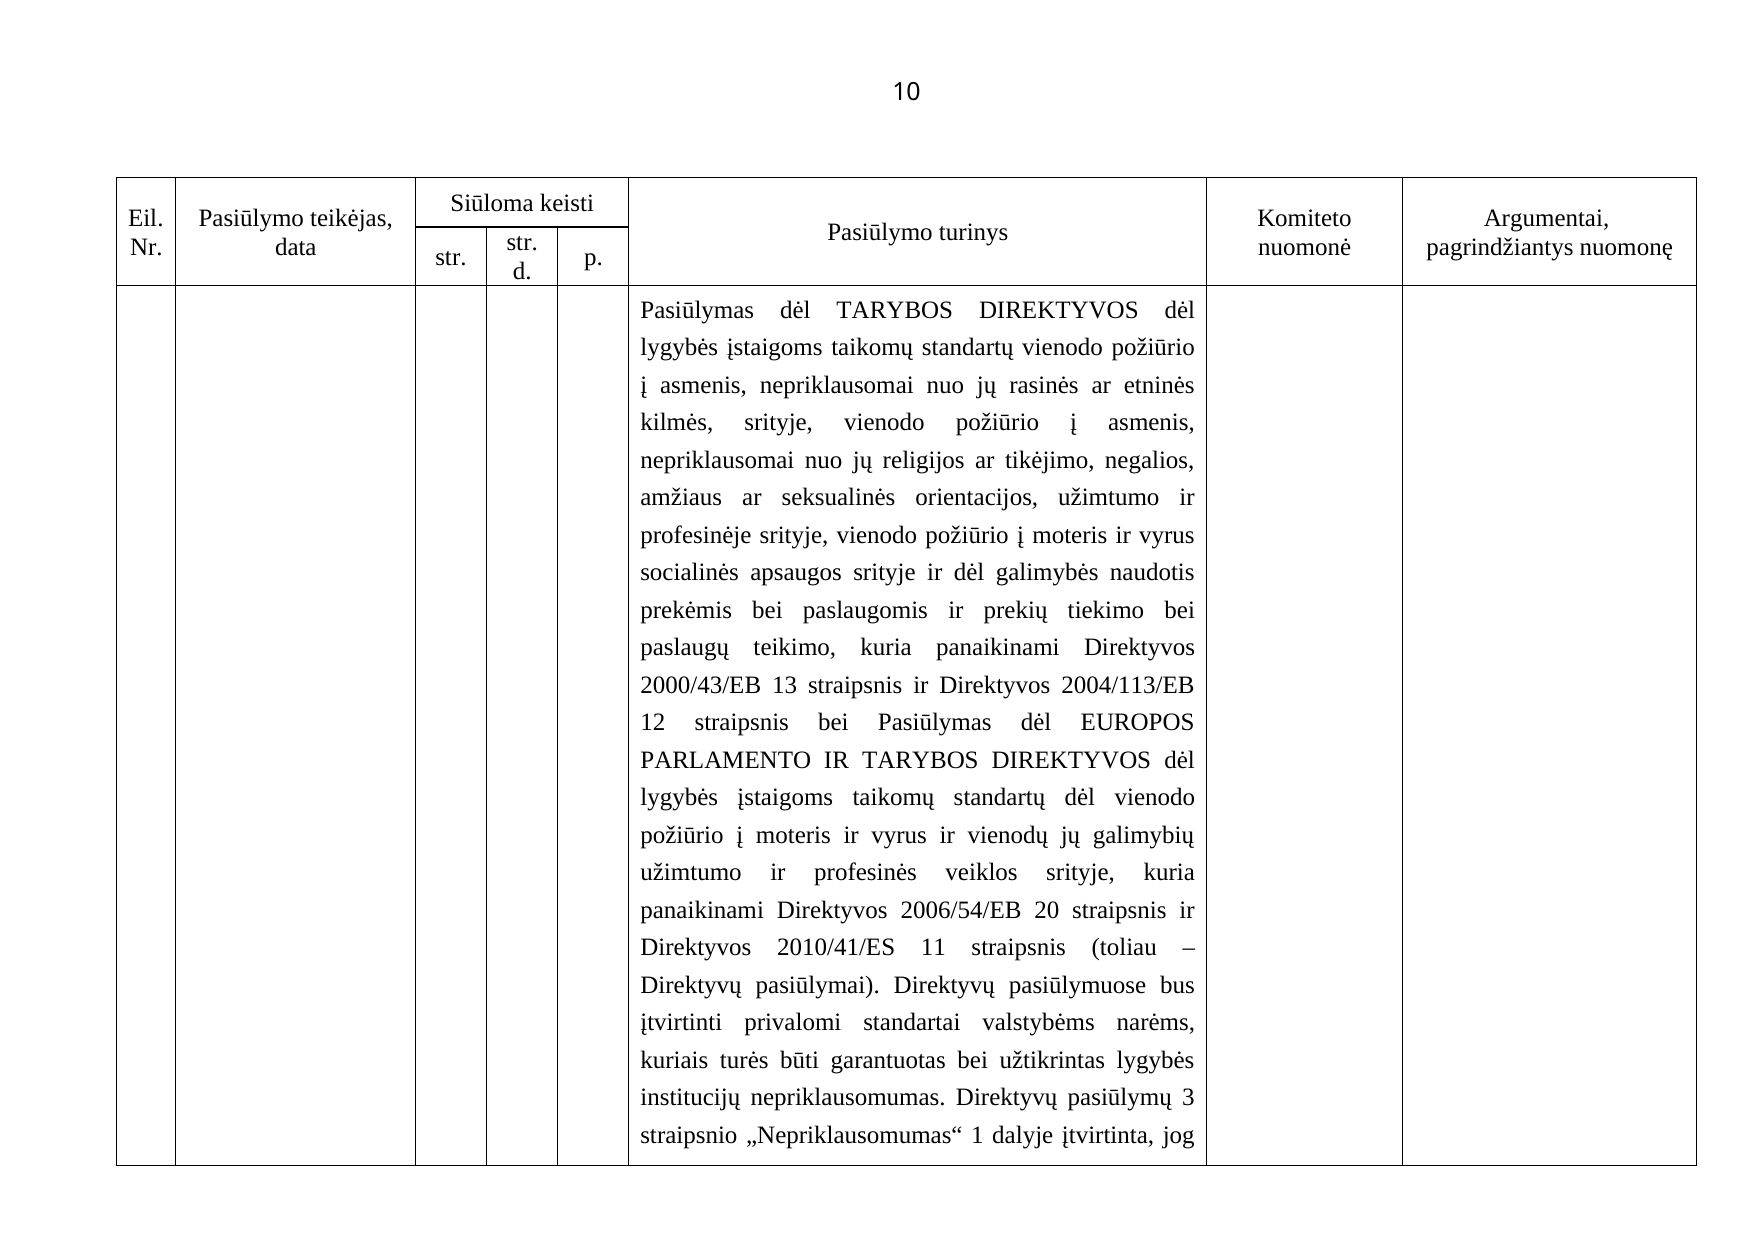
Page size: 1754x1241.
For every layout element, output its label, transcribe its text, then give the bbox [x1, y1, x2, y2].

table_cell [1403, 286, 1696, 1165]
table_cell [117, 286, 175, 1165]
table_header Pasiūlymo turinys [629, 178, 1206, 285]
table_cell Pasiūlymas dėl TARYBOS DIREKTYVOS dėl lygybės įstaigoms taikomų standartų vienodo požiūrio į asmenis, nepriklausomai nuo jų rasinės ar etninės kilmės, srityje, vienodo požiūrio į asmenis, nepriklausomai nuo jų religijos ar tikėjimo, negalios, amžiaus ar seksualinės orientacijos, užimtumo ir profesinėje srityje, vienodo požiūrio į moteris ir vyrus socialinės apsaugos srityje ir dėl galimybės naudotis prekėmis bei paslaugomis ir prekių tiekimo bei paslaugų teikimo, kuria panaikinami Direktyvos 2000/43/EB 13 straipsnis ir Direktyvos 2004/113/EB 12 straipsnis bei Pasiūlymas dėl EUROPOS PARLAMENTO IR TARYBOS DIREKTYVOS dėl lygybės įstaigoms taikomų standartų dėl vienodo požiūrio į moteris ir vyrus ir vienodų jų galimybių užimtumo ir profesinės veiklos srityje, kuria panaikinami Direktyvos 2006/54/EB 20 straipsnis ir Direktyvos 2010/41/ES 11 straipsnis (toliau – Direktyvų pasiūlymai). Direktyvų pasiūlymuose bus įtvirtinti privalomi standartai valstybėms narėms, kuriais turės būti garantuotas bei užtikrintas lygybės institucijų nepriklausomumas. Direktyvų pasiūlymų 3 straipsnio „Nepriklausomumas“ 1 dalyje įtvirtinta, jog [629, 286, 1206, 1165]
table_cell [416, 286, 486, 1165]
table_header Siūloma keisti [416, 178, 628, 226]
table_header Argumentai, pagrindžiantys nuomonę [1403, 178, 1696, 285]
table_cell [1207, 286, 1402, 1165]
table_cell [558, 286, 628, 1165]
table_header Eil. Nr. [117, 178, 175, 285]
table_cell [176, 286, 415, 1165]
table_cell p. [558, 228, 628, 285]
table_cell str. d. [487, 228, 557, 285]
table_cell str. [416, 228, 486, 285]
table_header Komiteto nuomonė [1207, 178, 1402, 285]
table_header Pasiūlymo teikėjas, data [176, 178, 415, 285]
table_cell [487, 286, 557, 1165]
